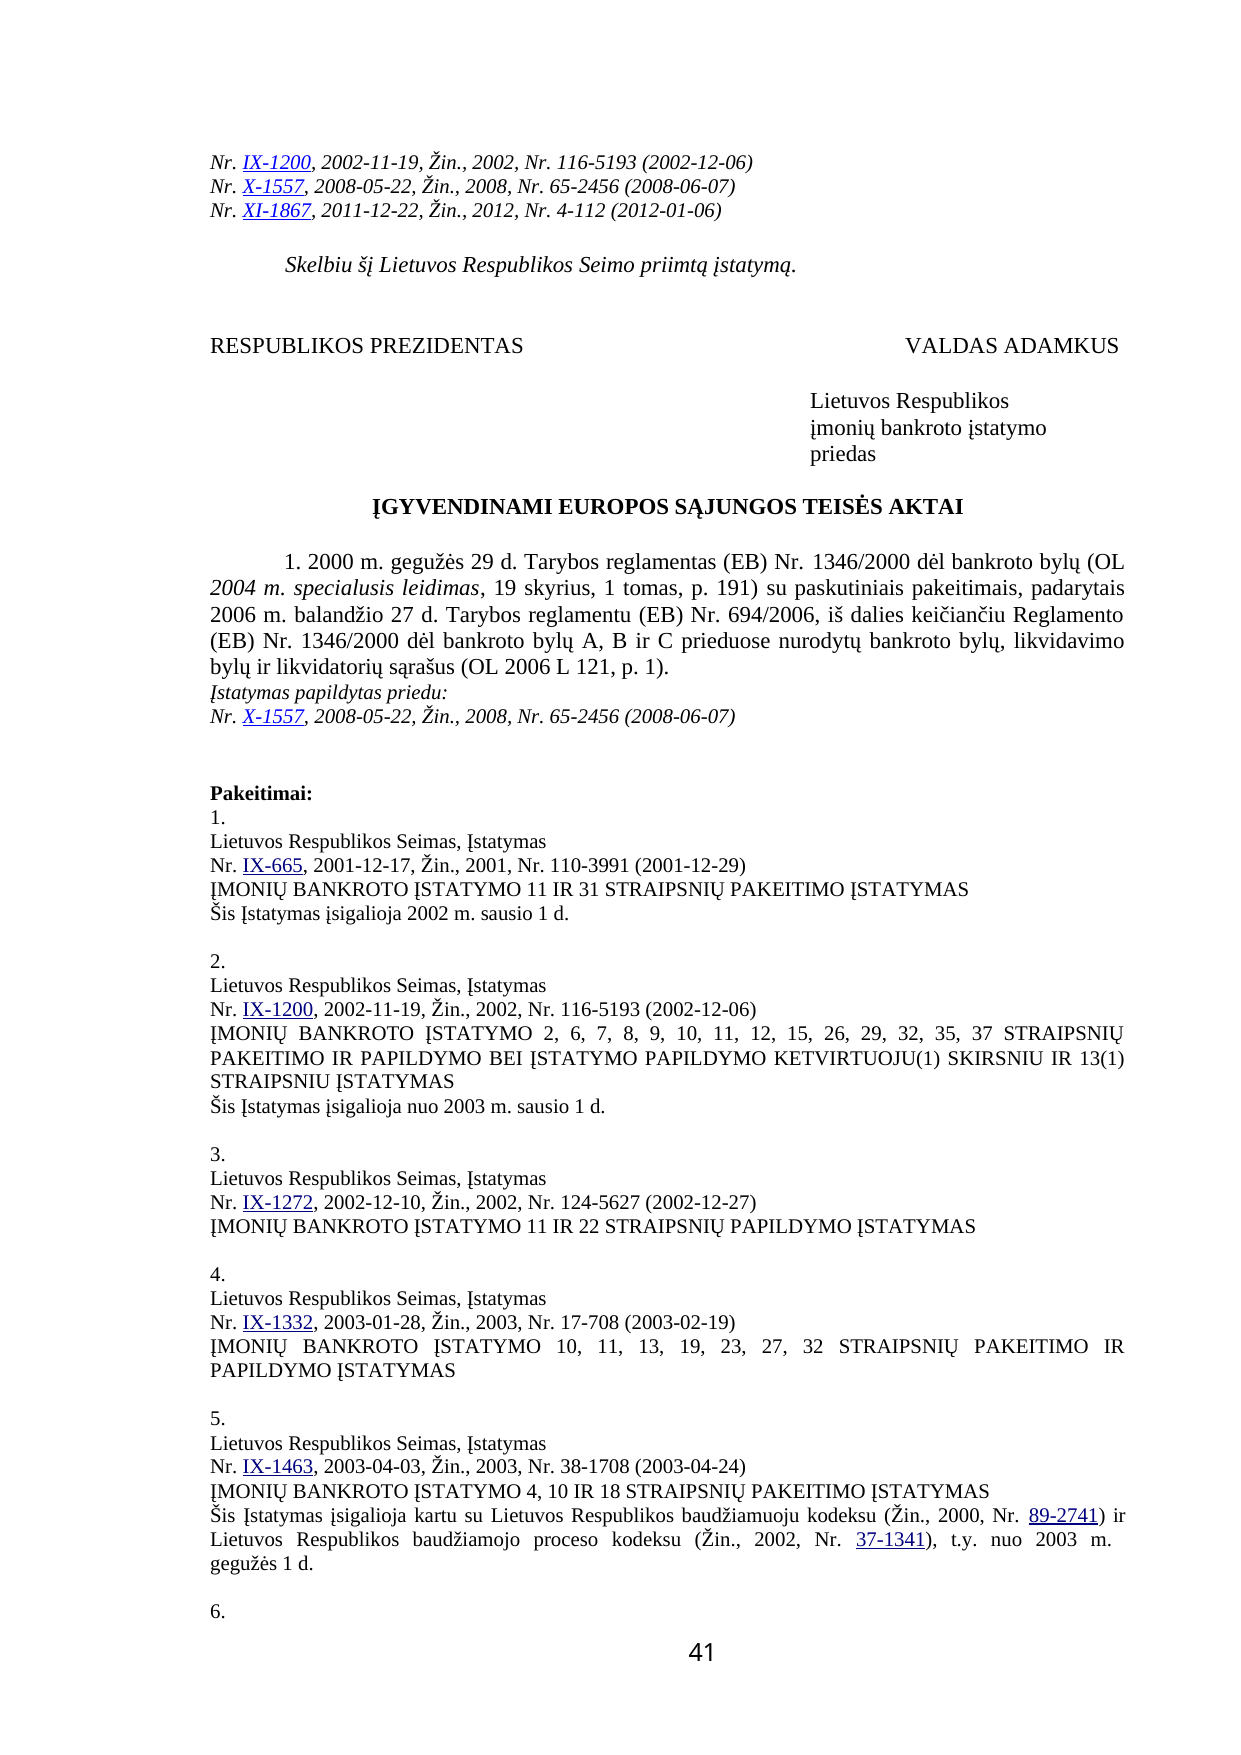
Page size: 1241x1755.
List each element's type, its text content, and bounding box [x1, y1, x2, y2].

text Lietuvos Respublikos Seimas, Įstatymas [210, 829, 1126, 853]
text Lietuvos Respublikos Seimas, Įstatymas [210, 1166, 1126, 1190]
text 4. [210, 1262, 1126, 1286]
text Pakeitimai: [210, 781, 1126, 805]
text Nr. XI-1867, 2011-12-22, Žin., 2012, Nr. 4-112 (2012-01-06) [210, 198, 1120, 222]
text Įstatymas papildytas priedu: [210, 680, 1126, 704]
text Lietuvos Respublikos [735, 387, 1126, 414]
text 5. [210, 1406, 1126, 1430]
text Nr. X-1557, 2008-05-22, Žin., 2008, Nr. 65-2456 (2008-06-07) [210, 704, 1126, 728]
text 6. [210, 1599, 1126, 1623]
text Šis Įstatymas įsigalioja kartu su Lietuvos Respublikos baudžiamuoju kodeksu (Žin., 2000, Nr. 89-2741) ir Lietuvos Respublikos baudžiamojo proceso kodeksu (Žin., 2002, Nr. 37-1341), t.y. nuo 2003 m. gegužės 1 d. [210, 1503, 1126, 1575]
text Šis Įstatymas įsigalioja 2002 m. sausio 1 d. [210, 901, 1126, 925]
text Lietuvos Respublikos Seimas, Įstatymas [210, 1430, 1126, 1454]
text 1. [210, 805, 1126, 829]
text 1. 2000 m. gegužės 29 d. Tarybos reglamentas (EB) Nr. 1346/2000 dėl bankroto bylų (OL 2004 m. specialusis leidimas, 19 skyrius, 1 tomas, p. 191) su paskutiniais pakeitimais, padarytais 2006 m. balandžio 27 d. Tarybos reglamentu (EB) Nr. 694/2006, iš dalies keičiančiu Reglamento (EB) Nr. 1346/2000 dėl bankroto bylų A, B ir C prieduose nurodytų bankroto bylų, likvidavimo bylų ir likvidatorių sąrašus (OL 2006 L 121, p. 1). [210, 548, 1126, 680]
text ĮMONIŲ BANKROTO ĮSTATYMO 10, 11, 13, 19, 23, 27, 32 STRAIPSNIŲ PAKEITIMO IR PAPILDYMO ĮSTATYMAS [210, 1334, 1126, 1382]
text Lietuvos Respublikos Seimas, Įstatymas [210, 1286, 1126, 1310]
text 2. [210, 949, 1126, 973]
text ĮGYVENDINAMI EUROPOS SĄJUNGOS TEISĖS AKTAI [210, 493, 1126, 519]
text Skelbiu šį Lietuvos Respublikos Seimo priimtą įstatymą. [210, 251, 1126, 277]
text Nr. X-1557, 2008-05-22, Žin., 2008, Nr. 65-2456 (2008-06-07) [210, 174, 1126, 198]
text Nr. IX-665, 2001-12-17, Žin., 2001, Nr. 110-3991 (2001-12-29) [210, 853, 1126, 877]
text Lietuvos Respublikos Seimas, Įstatymas [210, 973, 1126, 997]
text Nr. IX-1200, 2002-11-19, Žin., 2002, Nr. 116-5193 (2002-12-06) [210, 997, 1126, 1021]
text Nr. IX-1332, 2003-01-28, Žin., 2003, Nr. 17-708 (2003-02-19) [210, 1310, 1126, 1334]
text 3. [210, 1142, 1126, 1166]
text ĮMONIŲ BANKROTO ĮSTATYMO 11 IR 31 STRAIPSNIŲ PAKEITIMO ĮSTATYMAS [210, 877, 1126, 901]
text ĮMONIŲ BANKROTO ĮSTATYMO 11 IR 22 STRAIPSNIŲ PAPILDYMO ĮSTATYMAS [210, 1214, 1126, 1238]
text įmonių bankroto įstatymo [210, 414, 1126, 440]
text ĮMONIŲ BANKROTO ĮSTATYMO 4, 10 IR 18 STRAIPSNIŲ PAKEITIMO ĮSTATYMAS [210, 1478, 1126, 1503]
text Nr. IX-1272, 2002-12-10, Žin., 2002, Nr. 124-5627 (2002-12-27) [210, 1190, 1126, 1214]
text RESPUBLIKOS PREZIDENTAS VALDAS ADAMKUS [210, 332, 1126, 359]
text priedas [210, 440, 1126, 467]
text Nr. IX-1200, 2002-11-19, Žin., 2002, Nr. 116-5193 (2002-12-06) [210, 150, 1126, 174]
text ĮMONIŲ BANKROTO ĮSTATYMO 2, 6, 7, 8, 9, 10, 11, 12, 15, 26, 29, 32, 35, 37 STRAIPSNIŲ PAKEITIMO IR PAPILDYMO BEI ĮSTATYMO PAPILDYMO KETVIRTUOJU(1) SKIRSNIU IR 13(1) STRAIPSNIU ĮSTATYMAS [210, 1021, 1126, 1093]
text Šis Įstatymas įsigalioja nuo 2003 m. sausio 1 d. [210, 1093, 1126, 1118]
text Nr. IX-1463, 2003-04-03, Žin., 2003, Nr. 38-1708 (2003-04-24) [210, 1454, 1126, 1478]
